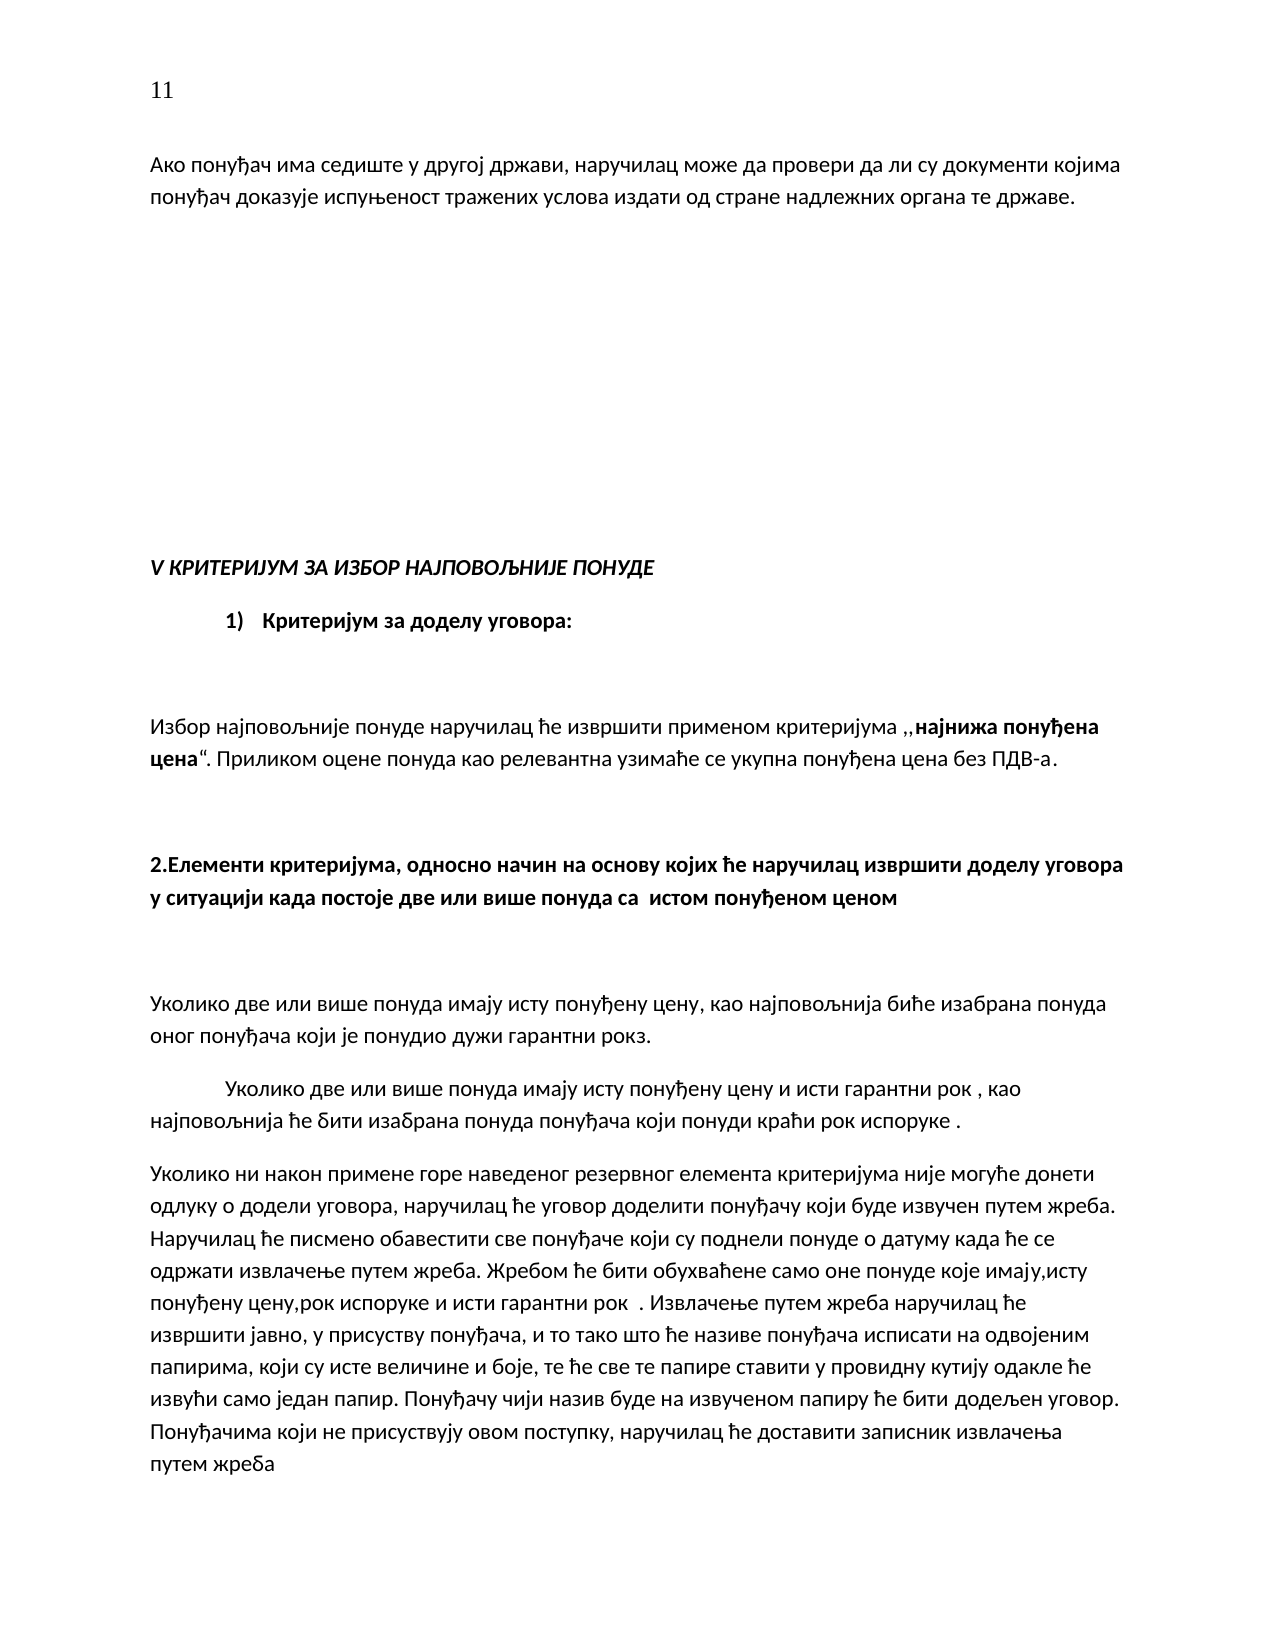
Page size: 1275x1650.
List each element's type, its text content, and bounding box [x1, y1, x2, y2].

text Ако понуђач има седиште у другој држави, наручилац може да провери да ли су документи којима понуђач доказује испуњеност тражених услова издати од стране надлежних органа те државе. [150, 150, 1125, 210]
text 2.Елементи критеријума, односно начин на основу којих ће наручилац извршити доделу уговора у ситуацији када постоје две или више понуда са истом понуђеном ценом [150, 851, 1125, 911]
text V КРИТЕРИЈУМ ЗА ИЗБОР НАЈПОВОЉНИЈЕ ПОНУДЕ [150, 553, 1125, 581]
text Избор најповољније понуде наручилац ће извршити применом критеријума ,,најнижа понуђена цена“. Приликом оцене понуда као релевантна узимаће се укупна понуђена цена без ПДВ-а. [150, 712, 1125, 773]
list Критеријум за доделу уговора: [225, 606, 1125, 634]
text Уколико ни након примене горе наведеног резервног елемента критеријума није могуће донети одлуку о додели уговора, наручилац ће уговор доделити понуђачу који буде извучен путем жреба. Наручилац ће писмено обавестити све понуђаче који су поднели понуде о датуму када ће се одржати извлачење путем жреба. Жребом ће бити обухваћене само оне понуде које имају,исту понуђену цену,рок испоруке и исти гарантни рок . Извлачење путем жреба наручилац ће извршити јавно, у присуству понуђача, и то тако што ће називе понуђача исписати на одвојеним папирима, који су исте величине и боје, те ће све те папире ставити у провидну кутију одакле ће извући само један папир. Понуђачу чији назив буде на извученом папиру ће бити додељен уговор. Понуђачима који не присуствују овом поступку, наручилац ће доставити записник извлачења путем жреба [150, 1159, 1125, 1477]
text Уколико две или више понуда имају исту понуђену цену и исти гарантни рок , као најповољнија ће бити изабрана понуда понуђача који понуди краћи рок испоруке . [150, 1074, 1125, 1134]
text Уколико две или више понуда имају исту понуђену цену, као најповољнија биће изабрана понуда оног понуђача који је понудио дужи гарантни рокз. [150, 989, 1125, 1049]
